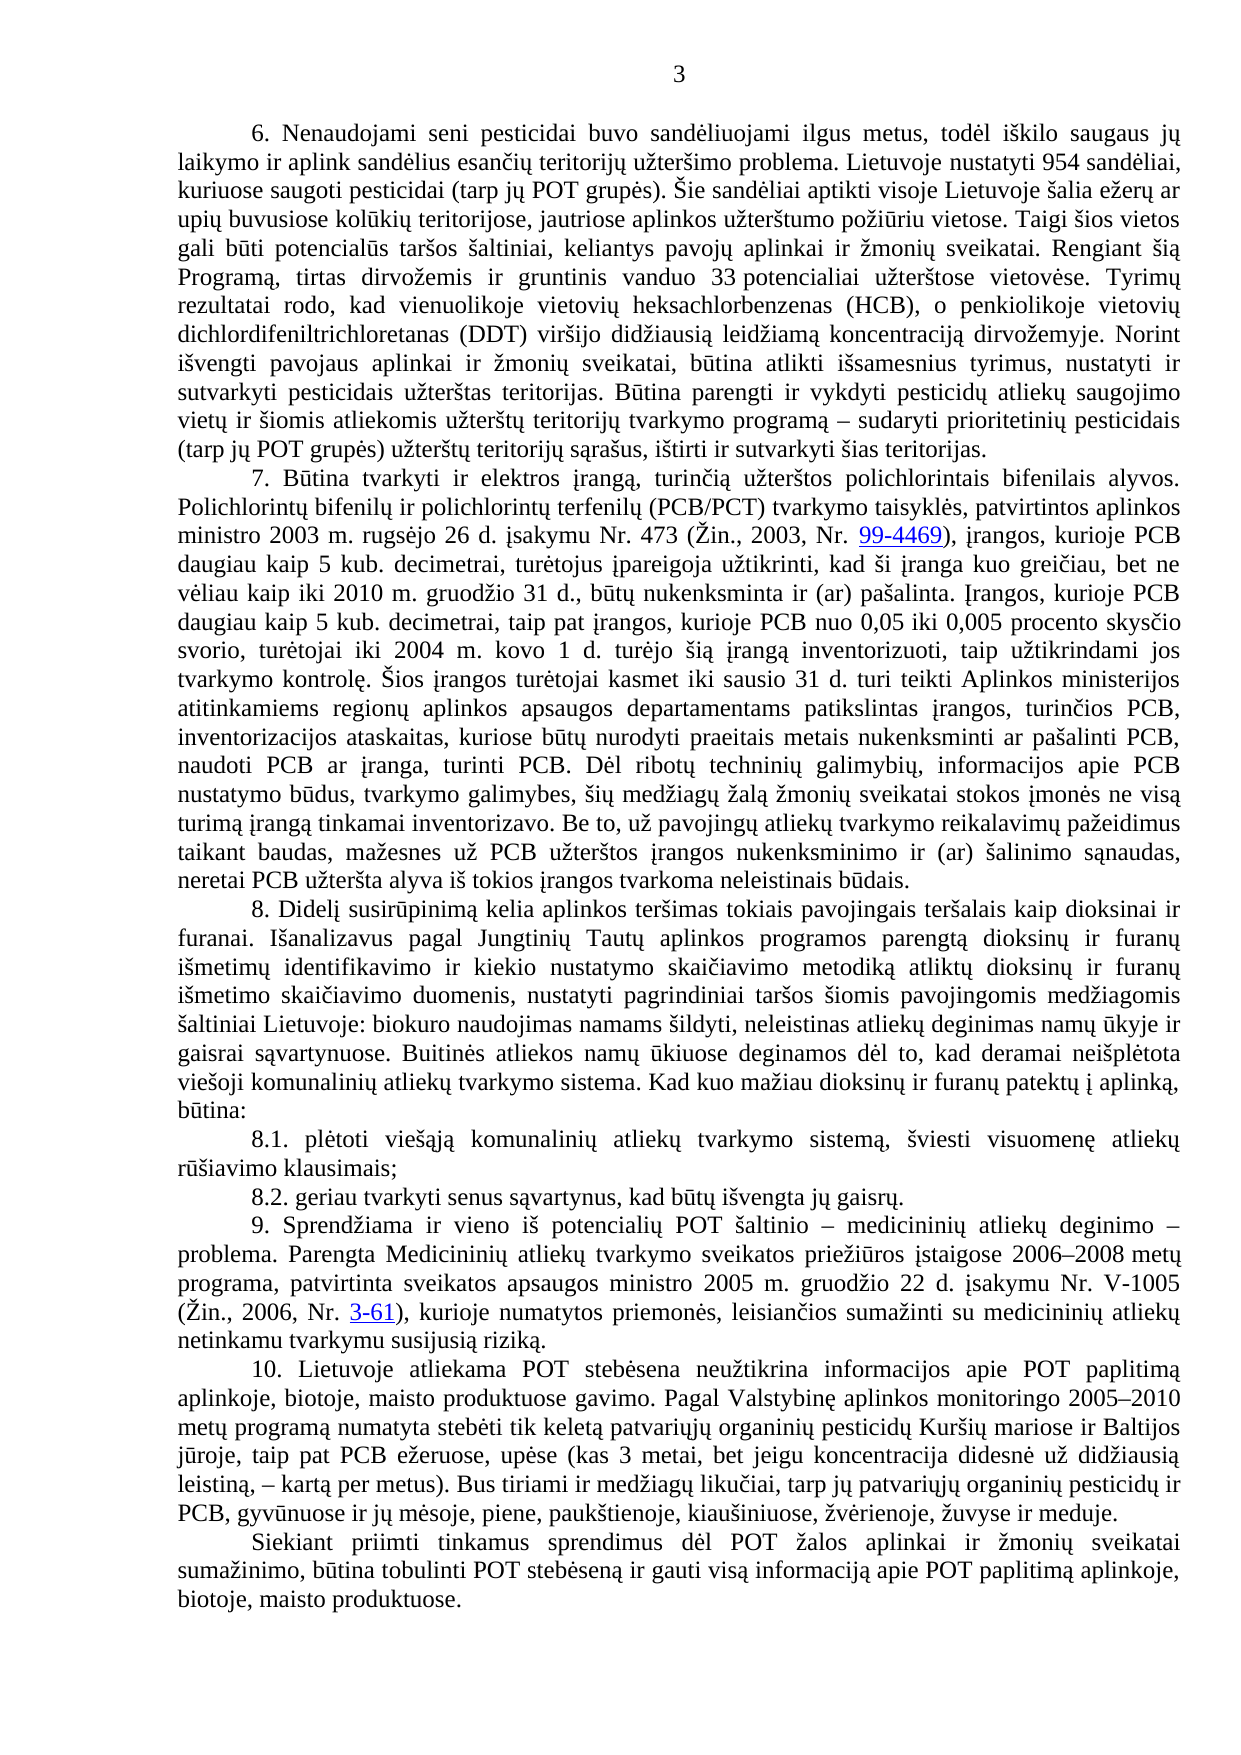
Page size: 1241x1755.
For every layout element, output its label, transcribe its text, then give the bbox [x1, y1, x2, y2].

text 6. Nenaudojami seni pesticidai buvo sandėliuojami ilgus metus, todėl iškilo saugaus jų laikymo ir aplink sandėlius esančių teritorijų užteršimo problema. Lietuvoje nustatyti 954 sandėliai, kuriuose saugoti pesticidai (tarp jų POT grupės). Šie sandėliai aptikti visoje Lietuvoje šalia ežerų ar upių buvusiose kolūkių teritorijose, jautriose aplinkos užterštumo požiūriu vietose. Taigi šios vietos gali būti potencialūs taršos šaltiniai, keliantys pavojų aplinkai ir žmonių sveikatai. Rengiant šią Programą, tirtas dirvožemis ir gruntinis vanduo 33 potencialiai užterštose vietovėse. Tyrimų rezultatai rodo, kad vienuolikoje vietovių heksachlorbenzenas (HCB), o penkiolikoje vietovių dichlordifeniltrichloretanas (DDT) viršijo didžiausią leidžiamą koncentraciją dirvožemyje. Norint išvengti pavojaus aplinkai ir žmonių sveikatai, būtina atlikti išsamesnius tyrimus, nustatyti ir sutvarkyti pesticidais užterštas teritorijas. Būtina parengti ir vykdyti pesticidų atliekų saugojimo vietų ir šiomis atliekomis užterštų teritorijų tvarkymo programą – sudaryti prioritetinių pesticidais (tarp jų POT grupės) užterštų teritorijų sąrašus, ištirti ir sutvarkyti šias teritorijas. [177, 118, 1181, 463]
text 8.2. geriau tvarkyti senus sąvartynus, kad būtų išvengta jų gaisrų. [177, 1182, 1181, 1211]
text 8. Didelį susirūpinimą kelia aplinkos teršimas tokiais pavojingais teršalais kaip dioksinai ir furanai. Išanalizavus pagal Jungtinių Tautų aplinkos programos parengtą dioksinų ir furanų išmetimų identifikavimo ir kiekio nustatymo skaičiavimo metodiką atliktų dioksinų ir furanų išmetimo skaičiavimo duomenis, nustatyti pagrindiniai taršos šiomis pavojingomis medžiagomis šaltiniai Lietuvoje: biokuro naudojimas namams šildyti, neleistinas atliekų deginimas namų ūkyje ir gaisrai sąvartynuose. Buitinės atliekos namų ūkiuose deginamos dėl to, kad deramai neišplėtota viešoji komunalinių atliekų tvarkymo sistema. Kad kuo mažiau dioksinų ir furanų patektų į aplinką, būtina: [177, 894, 1181, 1124]
text 7. Būtina tvarkyti ir elektros įrangą, turinčią užterštos polichlorintais bifenilais alyvos. Polichlorintų bifenilų ir polichlorintų terfenilų (PCB/PCT) tvarkymo taisyklės, patvirtintos aplinkos ministro 2003 m. rugsėjo 26 d. įsakymu Nr. 473 (Žin., 2003, Nr. 99-4469), įrangos, kurioje PCB daugiau kaip 5 kub. decimetrai, turėtojus įpareigoja užtikrinti, kad ši įranga kuo greičiau, bet ne vėliau kaip iki 2010 m. gruodžio 31 d., būtų nukenksminta ir (ar) pašalinta. Įrangos, kurioje PCB daugiau kaip 5 kub. decimetrai, taip pat įrangos, kurioje PCB nuo 0,05 iki 0,005 procento skysčio svorio, turėtojai iki 2004 m. kovo 1 d. turėjo šią įrangą inventorizuoti, taip užtikrindami jos tvarkymo kontrolę. Šios įrangos turėtojai kasmet iki sausio 31 d. turi teikti Aplinkos ministerijos atitinkamiems regionų aplinkos apsaugos departamentams patikslintas įrangos, turinčios PCB, inventorizacijos ataskaitas, kuriose būtų nurodyti praeitais metais nukenksminti ar pašalinti PCB, naudoti PCB ar įranga, turinti PCB. Dėl ribotų techninių galimybių, informacijos apie PCB nustatymo būdus, tvarkymo galimybes, šių medžiagų žalą žmonių sveikatai stokos įmonės ne visą turimą įrangą tinkamai inventorizavo. Be to, už pavojingų atliekų tvarkymo reikalavimų pažeidimus taikant baudas, mažesnes už PCB užterštos įrangos nukenksminimo ir (ar) šalinimo sąnaudas, neretai PCB užteršta alyva iš tokios įrangos tvarkoma neleistinais būdais. [177, 463, 1181, 894]
text 8.1. plėtoti viešąją komunalinių atliekų tvarkymo sistemą, šviesti visuomenę atliekų rūšiavimo klausimais; [177, 1124, 1181, 1182]
text 10. Lietuvoje atliekama POT stebėsena neužtikrina informacijos apie POT paplitimą aplinkoje, biotoje, maisto produktuose gavimo. Pagal Valstybinę aplinkos monitoringo 2005–2010 metų programą numatyta stebėti tik keletą patvariųjų organinių pesticidų Kuršių mariose ir Baltijos jūroje, taip pat PCB ežeruose, upėse (kas 3 metai, bet jeigu koncentracija didesnė už didžiausią leistiną, – kartą per metus). Bus tiriami ir medžiagų likučiai, tarp jų patvariųjų organinių pesticidų ir PCB, gyvūnuose ir jų mėsoje, piene, paukštienoje, kiaušiniuose, žvėrienoje, žuvyse ir meduje. [177, 1354, 1181, 1527]
text 9. Sprendžiama ir vieno iš potencialių POT šaltinio – medicininių atliekų deginimo – problema. Parengta Medicininių atliekų tvarkymo sveikatos priežiūros įstaigose 2006–2008 metų programa, patvirtinta sveikatos apsaugos ministro 2005 m. gruodžio 22 d. įsakymu Nr. V-1005 (Žin., 2006, Nr. 3-61), kurioje numatytos priemonės, leisiančios sumažinti su medicininių atliekų netinkamu tvarkymu susijusią riziką. [177, 1211, 1181, 1354]
text Siekiant priimti tinkamus sprendimus dėl POT žalos aplinkai ir žmonių sveikatai sumažinimo, būtina tobulinti POT stebėseną ir gauti visą informaciją apie POT paplitimą aplinkoje, biotoje, maisto produktuose. [177, 1527, 1181, 1613]
